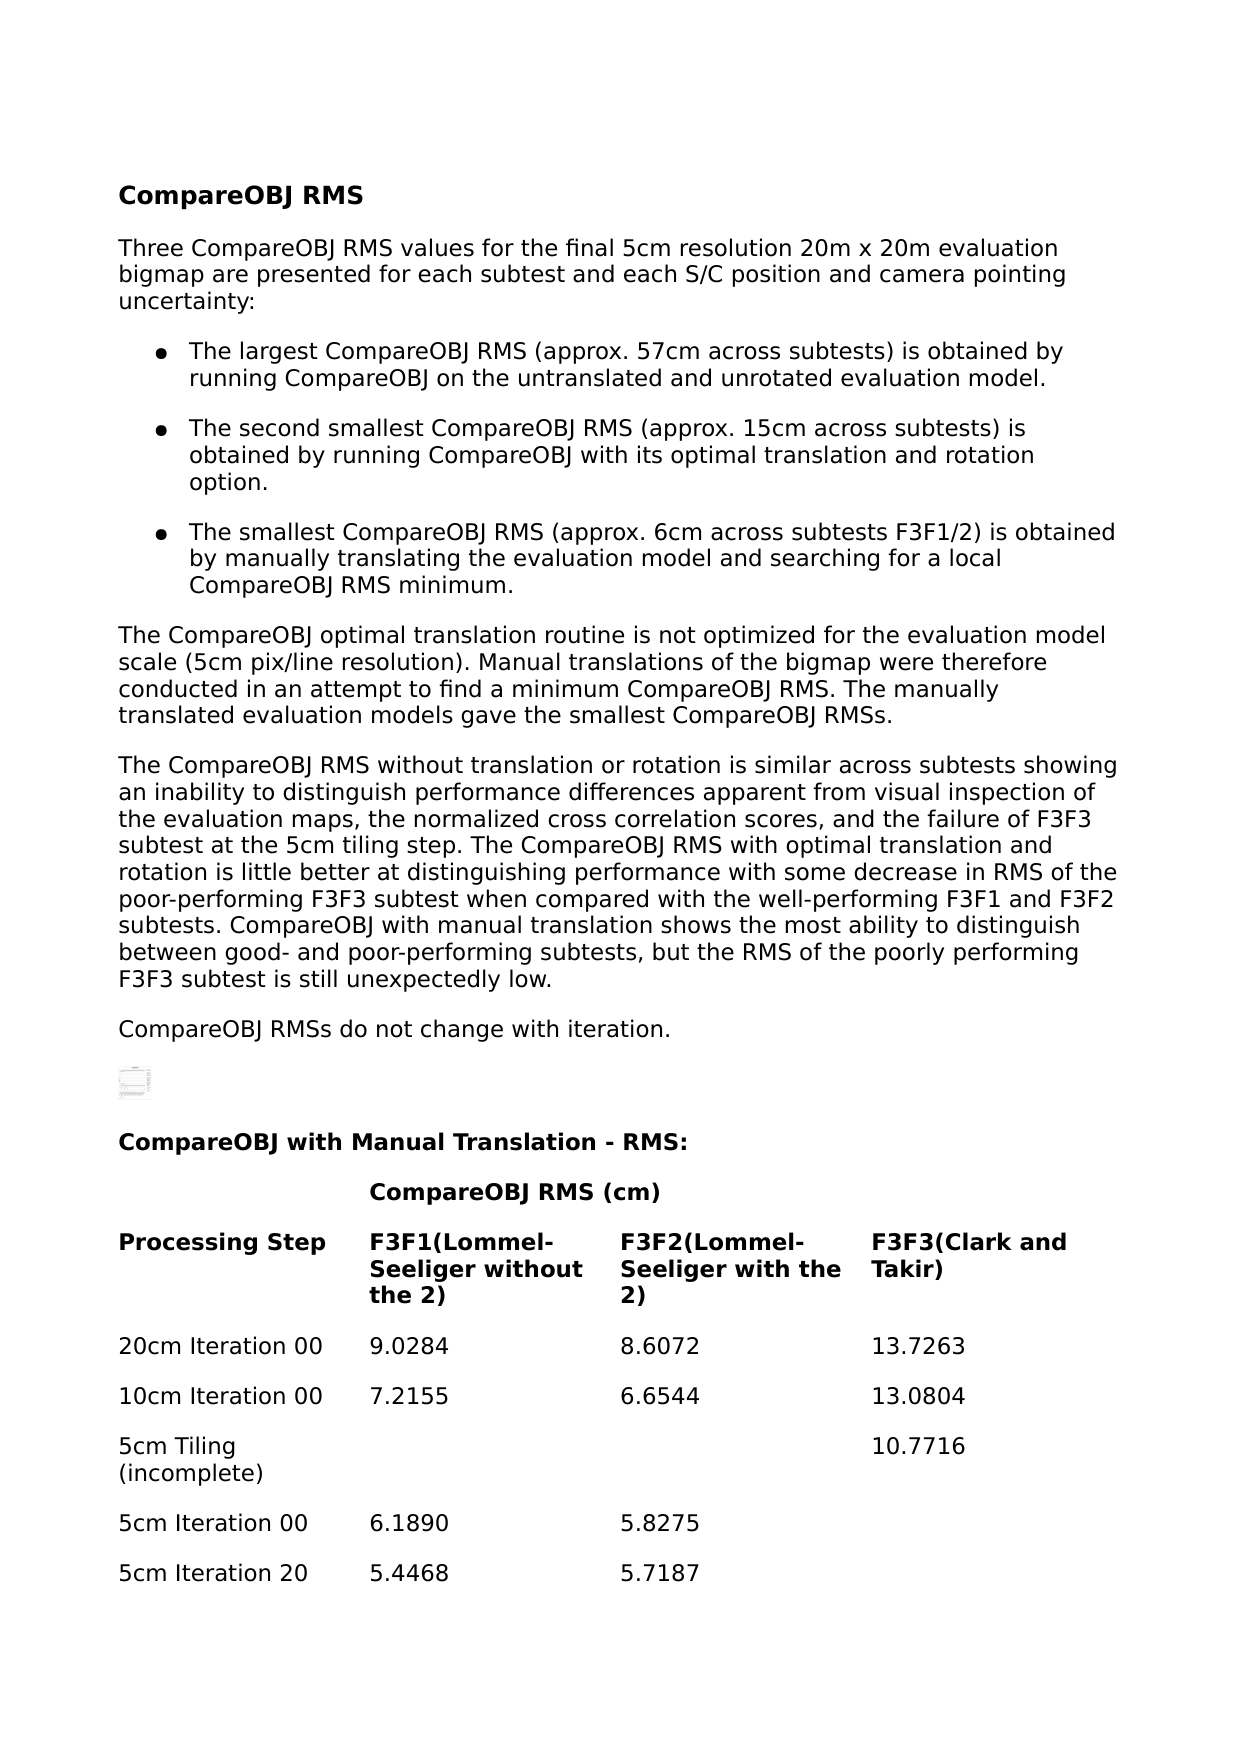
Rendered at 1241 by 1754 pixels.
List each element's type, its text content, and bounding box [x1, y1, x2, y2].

list The smallest CompareOBJ RMS (approx. 6cm across subtests F3F1/2) is obtained by manually translating the evaluation model and searching for a local CompareOBJ RMS minimum. [153, 519, 1122, 599]
table_cell 5cm Tiling (incomplete) [118, 1421, 369, 1498]
table_cell [871, 1549, 1122, 1599]
table_cell [369, 1421, 620, 1498]
table_cell 9.0284 [369, 1321, 620, 1371]
text The CompareOBJ optimal translation routine is not optimized for the evaluation model scale (5cm pix/line resolution). Manual translations of the bigmap were therefore conducted in an attempt to find a minimum CompareOBJ RMS. The manually translated evaluation models gave the smallest CompareOBJ RMSs. [118, 622, 1122, 729]
table_cell 13.0804 [871, 1371, 1122, 1421]
table_cell 5.4468 [369, 1549, 620, 1599]
table_cell [871, 1498, 1122, 1548]
table_cell 5cm Iteration 00 [118, 1498, 369, 1548]
picture [118, 1066, 152, 1100]
table_cell [620, 1421, 871, 1498]
table_cell 6.6544 [620, 1371, 871, 1421]
text The CompareOBJ RMS without translation or rotation is similar across subtests showing an inability to distinguish performance differences apparent from visual inspection of the evaluation maps, the normalized cross correlation scores, and the failure of F3F3 subtest at the 5cm tiling step. The CompareOBJ RMS with optimal translation and rotation is little better at distinguishing performance with some decrease in RMS of the poor-performing F3F3 subtest when compared with the well-performing F3F1 and F3F2 subtests. CompareOBJ with manual translation shows the most ability to distinguish between good- and poor-performing subtests, but the RMS of the poorly performing F3F3 subtest is still unexpectedly low. [118, 753, 1122, 993]
list The second smallest CompareOBJ RMS (approx. 15cm across subtests) is obtained by running CompareOBJ with its optimal translation and rotation option. [153, 415, 1122, 495]
subtitle CompareOBJ RMS [118, 182, 1122, 211]
table_cell 5cm Iteration 20 [118, 1549, 369, 1599]
table_cell 8.6072 [620, 1321, 871, 1371]
table_cell F3F3(Clark and Takir) [871, 1218, 1122, 1321]
table_cell F3F1(Lommel-Seeliger without the 2) [369, 1218, 620, 1321]
table_cell 5.7187 [620, 1549, 871, 1599]
table_header [118, 1167, 369, 1217]
list The largest CompareOBJ RMS (approx. 57cm across subtests) is obtained by running CompareOBJ on the untranslated and unrotated evaluation model. [153, 338, 1122, 392]
table_cell 10cm Iteration 00 [118, 1371, 369, 1421]
text CompareOBJ with Manual Translation - RMS: [118, 1129, 1122, 1156]
table_cell 5.8275 [620, 1498, 871, 1548]
text Three CompareOBJ RMS values for the final 5cm resolution 20m x 20m evaluation bigmap are presented for each subtest and each S/C position and camera pointing uncertainty: [118, 235, 1122, 315]
table_cell 20cm Iteration 00 [118, 1321, 369, 1371]
table_cell 10.7716 [871, 1421, 1122, 1498]
table_cell 13.7263 [871, 1321, 1122, 1371]
table_cell 6.1890 [369, 1498, 620, 1548]
table_cell Processing Step [118, 1218, 369, 1321]
table_cell 7.2155 [369, 1371, 620, 1421]
table_header CompareOBJ RMS (cm) [369, 1167, 871, 1217]
text CompareOBJ RMSs do not change with iteration. [118, 1016, 1122, 1043]
table_cell F3F2(Lommel-Seeliger with the 2) [620, 1218, 871, 1321]
table_header [871, 1167, 1122, 1217]
